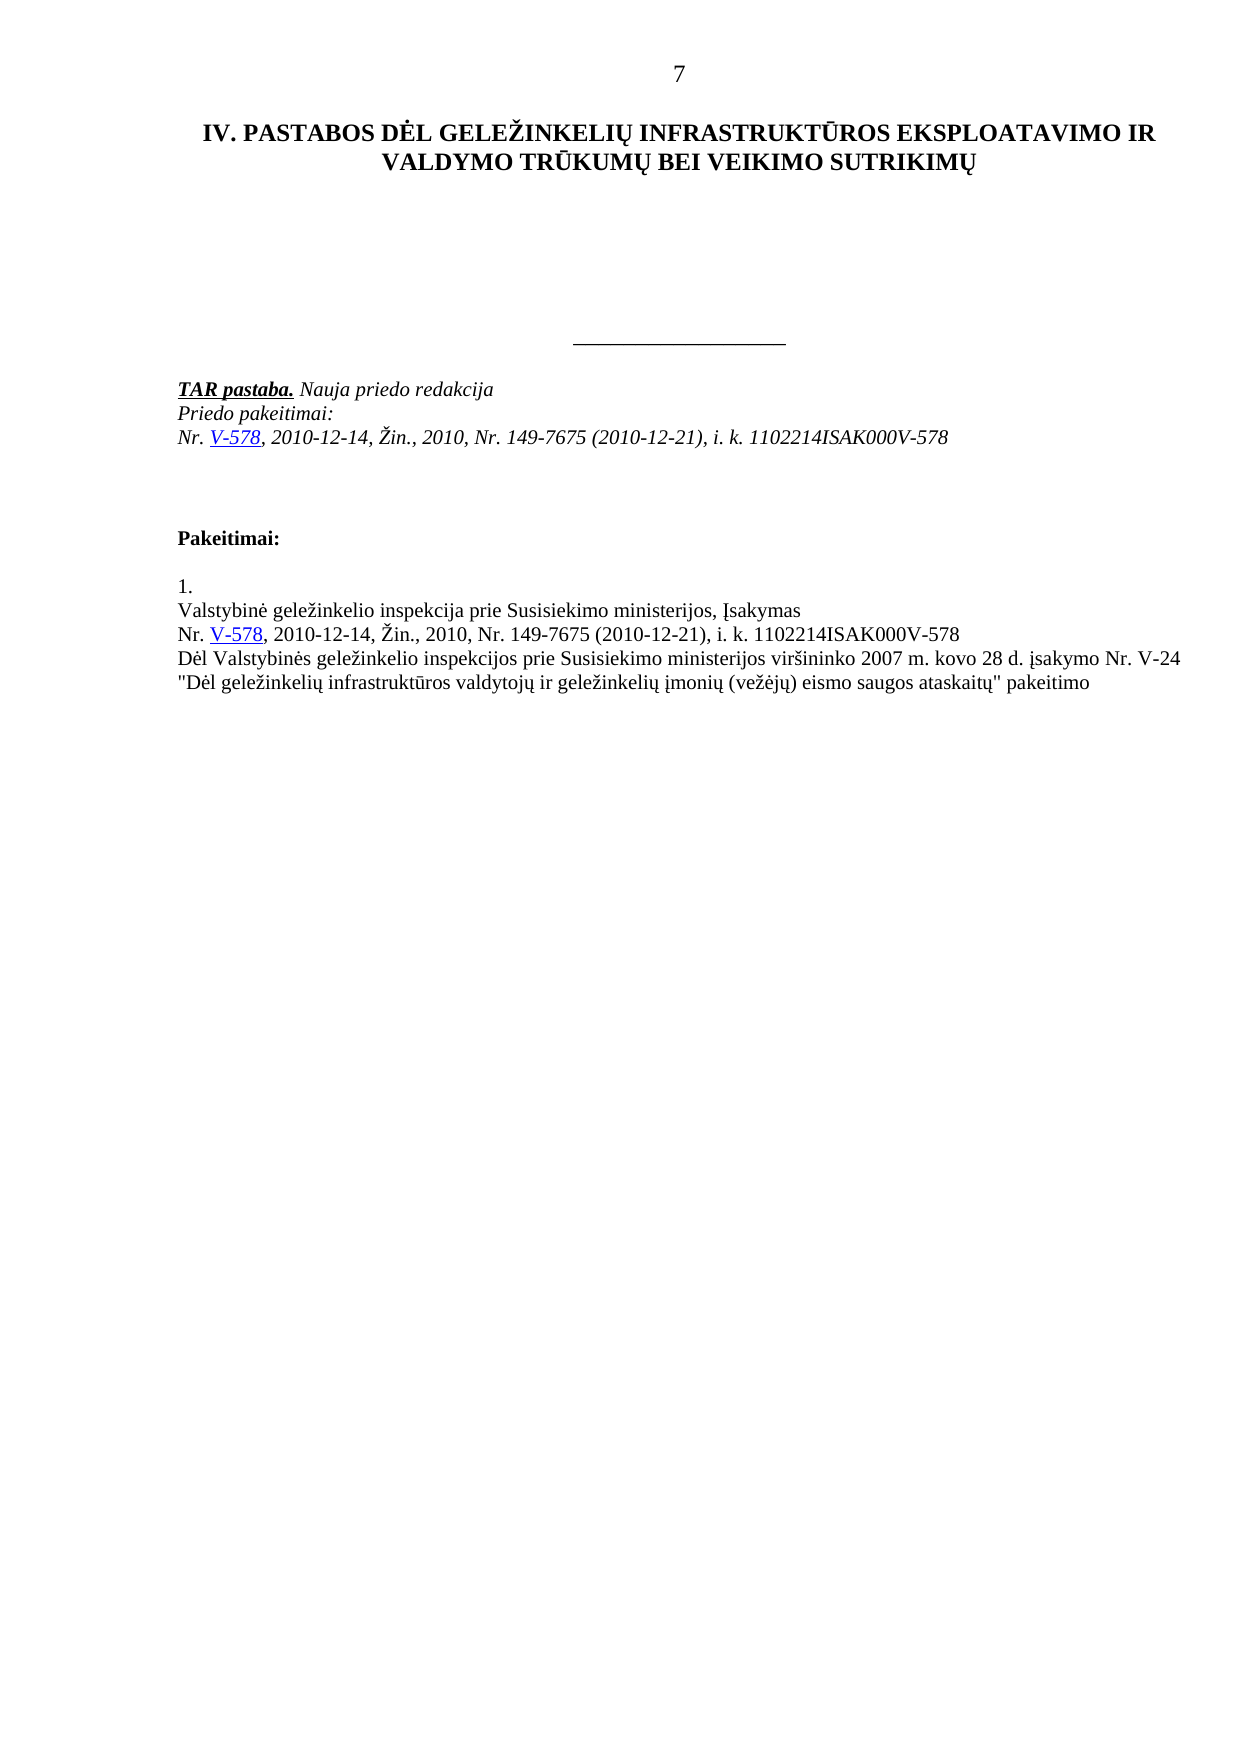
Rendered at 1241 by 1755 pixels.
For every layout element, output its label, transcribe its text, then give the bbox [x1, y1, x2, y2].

text IV. Pastabos dėl geležinkelių infrastruktūros eksploatavimo ir valdymo trūkumų bei veikimo sutrikimų [177, 118, 1181, 176]
text TAR pastaba. Nauja priedo redakcija [177, 377, 1181, 401]
text 1. [177, 574, 1181, 598]
text Dėl Valstybinės geležinkelio inspekcijos prie Susisiekimo ministerijos viršininko 2007 m. kovo 28 d. įsakymo Nr. V-24 "Dėl geležinkelių infrastruktūros valdytojų ir geležinkelių įmonių (vežėjų) eismo saugos ataskaitų" pakeitimo [177, 646, 1181, 694]
text Pakeitimai: [177, 526, 1181, 550]
text Nr. V-578, 2010-12-14, Žin., 2010, Nr. 149-7675 (2010-12-21), i. k. 1102214ISAK000V-578 [177, 622, 1181, 646]
text _________________ [177, 319, 1181, 348]
text Valstybinė geležinkelio inspekcija prie Susisiekimo ministerijos, Įsakymas [177, 598, 1181, 622]
text Nr. V-578, 2010-12-14, Žin., 2010, Nr. 149-7675 (2010-12-21), i. k. 1102214ISAK000V-578 [177, 425, 1181, 449]
text Priedo pakeitimai: [177, 401, 1181, 425]
